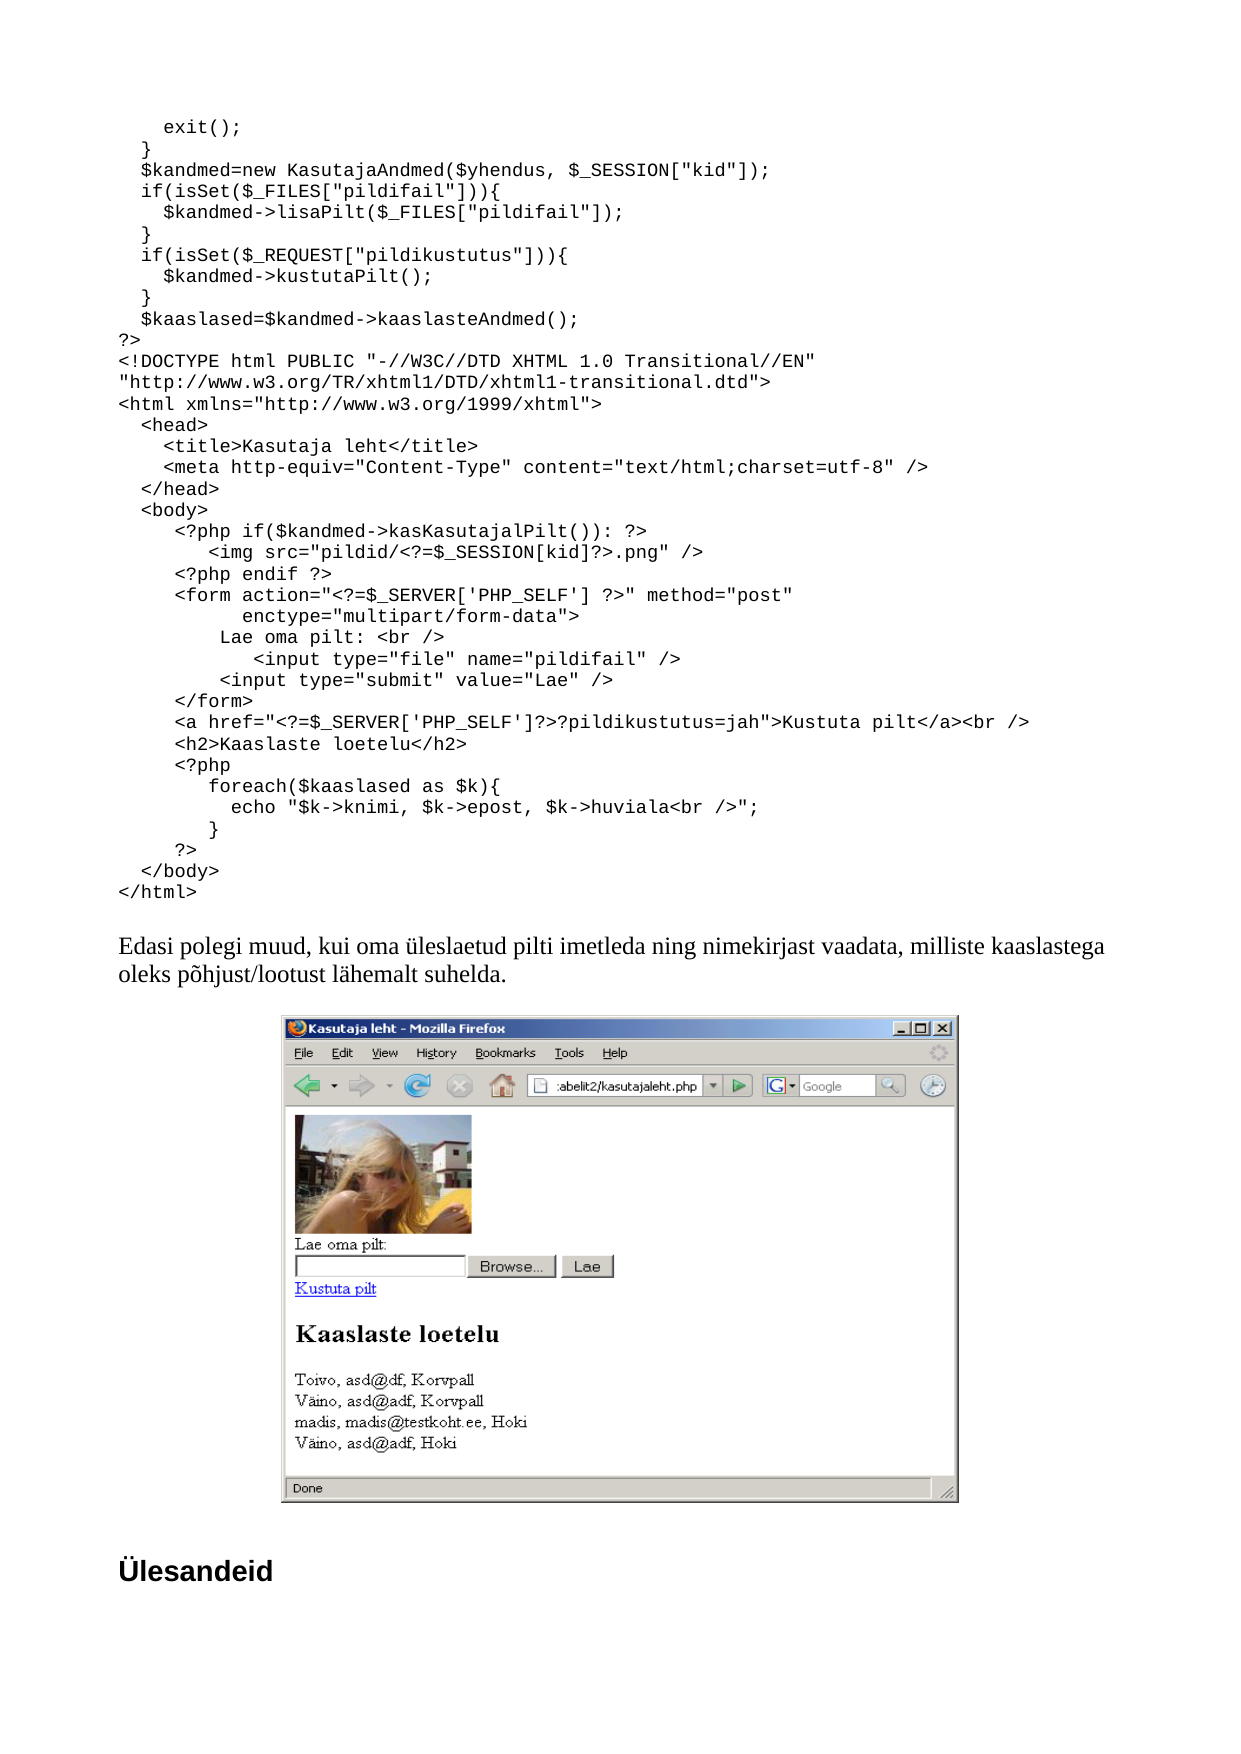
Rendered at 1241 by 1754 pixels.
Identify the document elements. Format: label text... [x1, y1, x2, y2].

text </body> [118, 862, 1122, 883]
text if(isSet($_REQUEST["pildikustutus"])){ [118, 246, 1122, 267]
text <?php endif ?> [118, 564, 1122, 586]
text <input type="submit" value="Lae" /> [118, 671, 1122, 692]
text if(isSet($_FILES["pildifail"])){ [118, 182, 1122, 203]
text <?php [118, 756, 1122, 777]
text <head> [118, 416, 1122, 437]
text } [118, 288, 1122, 309]
text <meta http-equiv="Content-Type" content="text/html;charset=utf-8" /> [118, 458, 1122, 479]
text enctype="multipart/form-data"> [118, 607, 1122, 628]
text <!DOCTYPE html PUBLIC "-//W3C//DTD XHTML 1.0 Transitional//EN" [118, 352, 1122, 373]
text <h2>Kaaslaste loetelu</h2> [118, 734, 1122, 756]
text <title>Kasutaja leht</title> [118, 437, 1122, 458]
text ?> [118, 331, 1122, 352]
text } [118, 139, 1122, 161]
text echo "$k->knimi, $k->epost, $k->huviala<br />"; [118, 798, 1122, 819]
text Lae oma pilt: <br /> [118, 628, 1122, 649]
text <a href="<?=$_SERVER['PHP_SELF']?>?pildikustutus=jah">Kustuta pilt</a><br /> [118, 713, 1122, 734]
picture [281, 1015, 959, 1503]
text Edasi polegi muud, kui oma üleslaetud pilti imetleda ning nimekirjast vaadata, milliste kaaslastega oleks põhjust/lootust lähemalt suhelda. [118, 932, 1122, 987]
text ?> [118, 841, 1122, 862]
text <img src="pildid/<?=$_SESSION[kid]?>.png" /> [118, 543, 1122, 564]
text <?php if($kandmed->kasKasutajalPilt()): ?> [118, 522, 1122, 543]
text exit(); [118, 118, 1122, 139]
text } [118, 819, 1122, 841]
text <input type="file" name="pildifail" /> [118, 649, 1122, 671]
text } [118, 224, 1122, 246]
text </form> [118, 692, 1122, 713]
text <form action="<?=$_SERVER['PHP_SELF'] ?>" method="post" [118, 586, 1122, 607]
text foreach($kaaslased as $k){ [118, 777, 1122, 798]
text </html> [118, 883, 1122, 904]
subtitle Ülesandeid [118, 1555, 1122, 1588]
text $kandmed->lisaPilt($_FILES["pildifail"]); [118, 203, 1122, 224]
text $kaaslased=$kandmed->kaaslasteAndmed(); [118, 309, 1122, 331]
text <body> [118, 501, 1122, 522]
text $kandmed=new KasutajaAndmed($yhendus, $_SESSION["kid"]); [118, 161, 1122, 182]
text "http://www.w3.org/TR/xhtml1/DTD/xhtml1-transitional.dtd"> [118, 373, 1122, 394]
text </head> [118, 479, 1122, 501]
text $kandmed->kustutaPilt(); [118, 267, 1122, 288]
text <html xmlns="http://www.w3.org/1999/xhtml"> [118, 394, 1122, 416]
